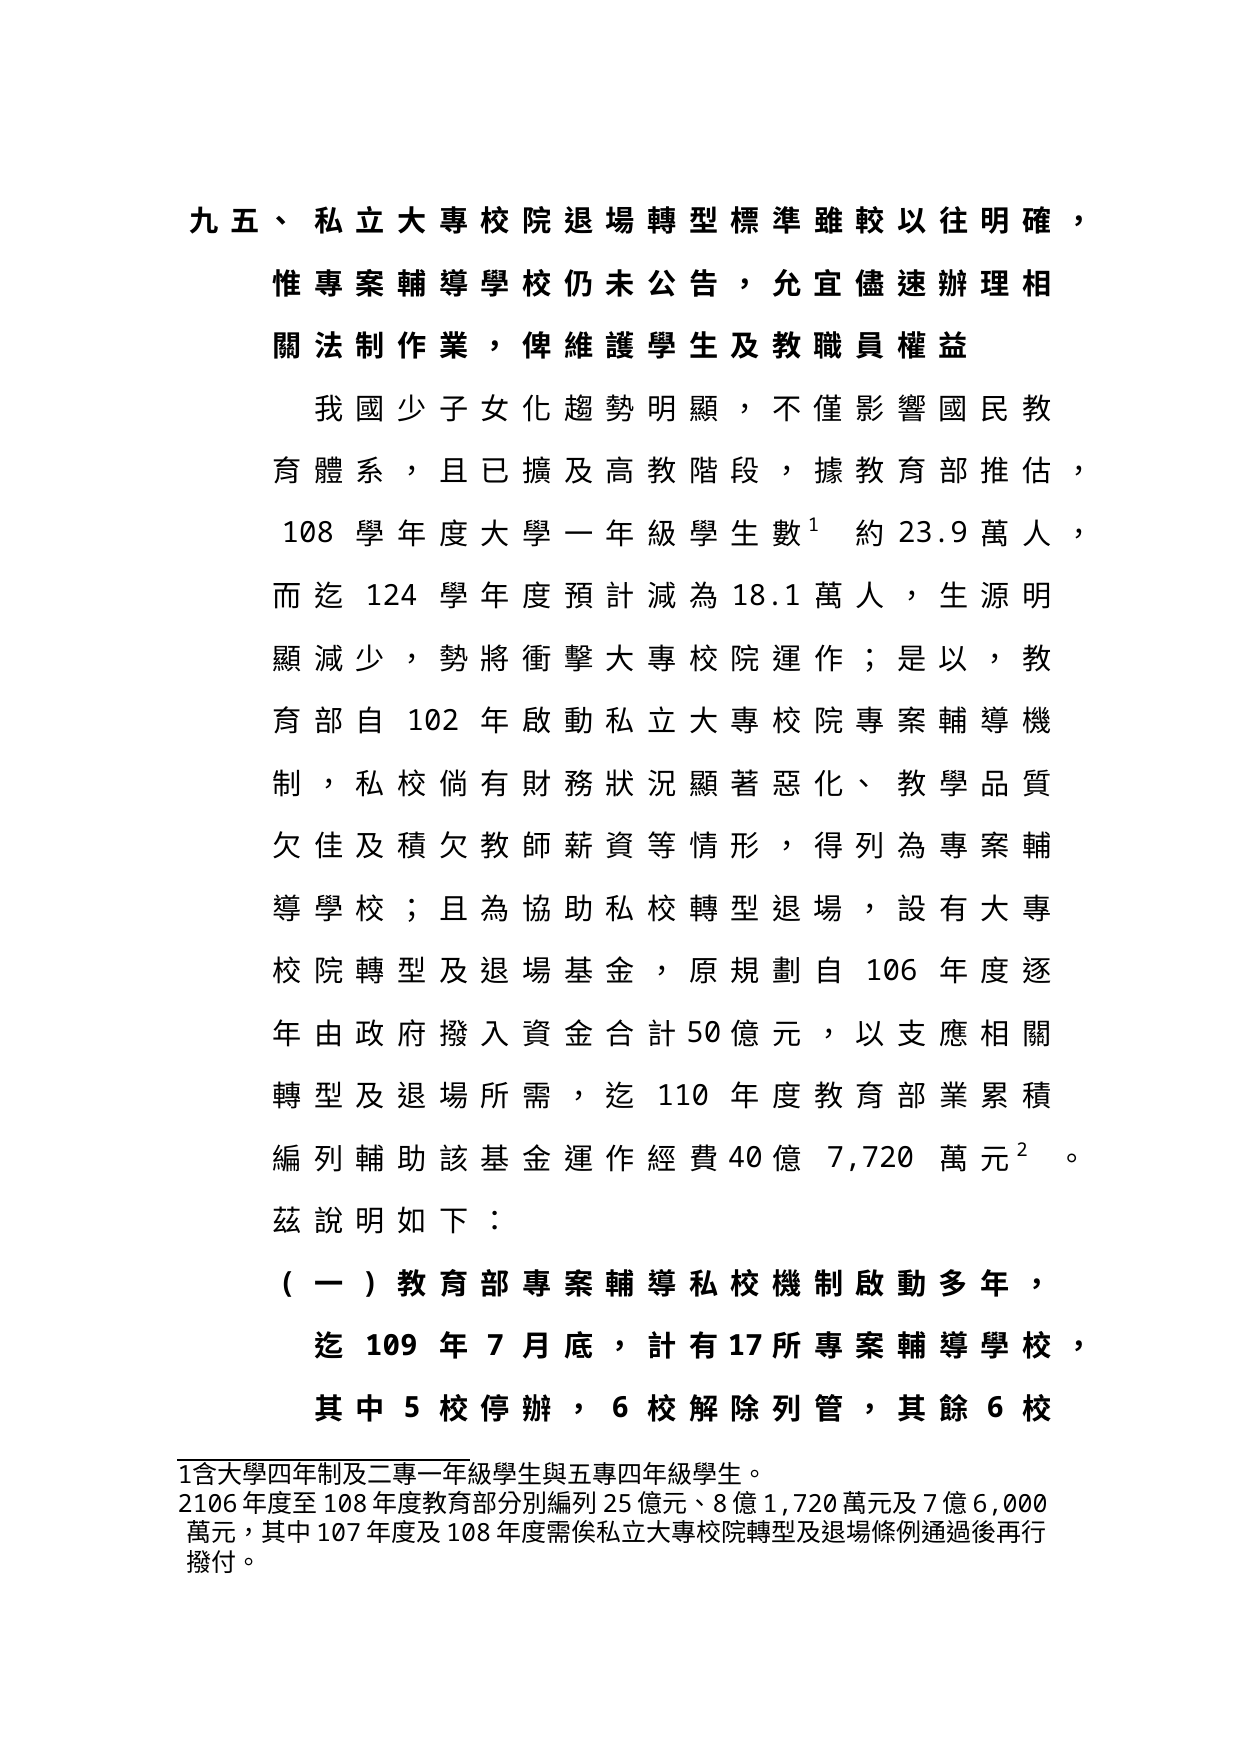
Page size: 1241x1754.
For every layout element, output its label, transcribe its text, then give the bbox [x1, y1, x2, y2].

text 九五、私立大專校院退場轉型標準雖較以往明確，惟專案輔導學校仍未公告，允宜儘速辦理相關法制作業，俾維護學生及教職員權益 [183, 177, 1058, 365]
text 我國少子女化趨勢明顯，不僅影響國民教育體系，且已擴及高教階段，據教育部推估，108學年度大學一年級學生數約23.9萬人，而迄124學年度預計減為18.1萬人，生源明顯減少，勢將衝擊大專校院運作；是以，教育部自102年啟動私立大專校院專案輔導機制，私校倘有財務狀況顯著惡化、教學品質欠佳及積欠教師薪資等情形，得列為專案輔導學校；且為協助私校轉型退場，設有大專校院轉型及退場基金，原規劃自106年度逐年由政府撥入資金合計50億元，以支應相關轉型及退場所需，迄110年度教育部業累積編列輔助該基金運作經費40億7,720萬元。茲說明如下： [242, 365, 1058, 1240]
text 106年度至108年度教育部分別編列25億元、8億1,720萬元及7億6,000萬元，其中107年度及108年度需俟私立大專校院轉型及退場條例通過後再行撥付。 [177, 1489, 1063, 1577]
text 含大學四年制及二專一年級學生與五專四年級學生。 [177, 1460, 1063, 1489]
text (一)教育部專案輔導私校機制啟動多年，迄109年7月底，計有17所專案輔導學校，其中5校停辦，6校解除列管，其餘6校尚在輔導中 [242, 1240, 1058, 1427]
